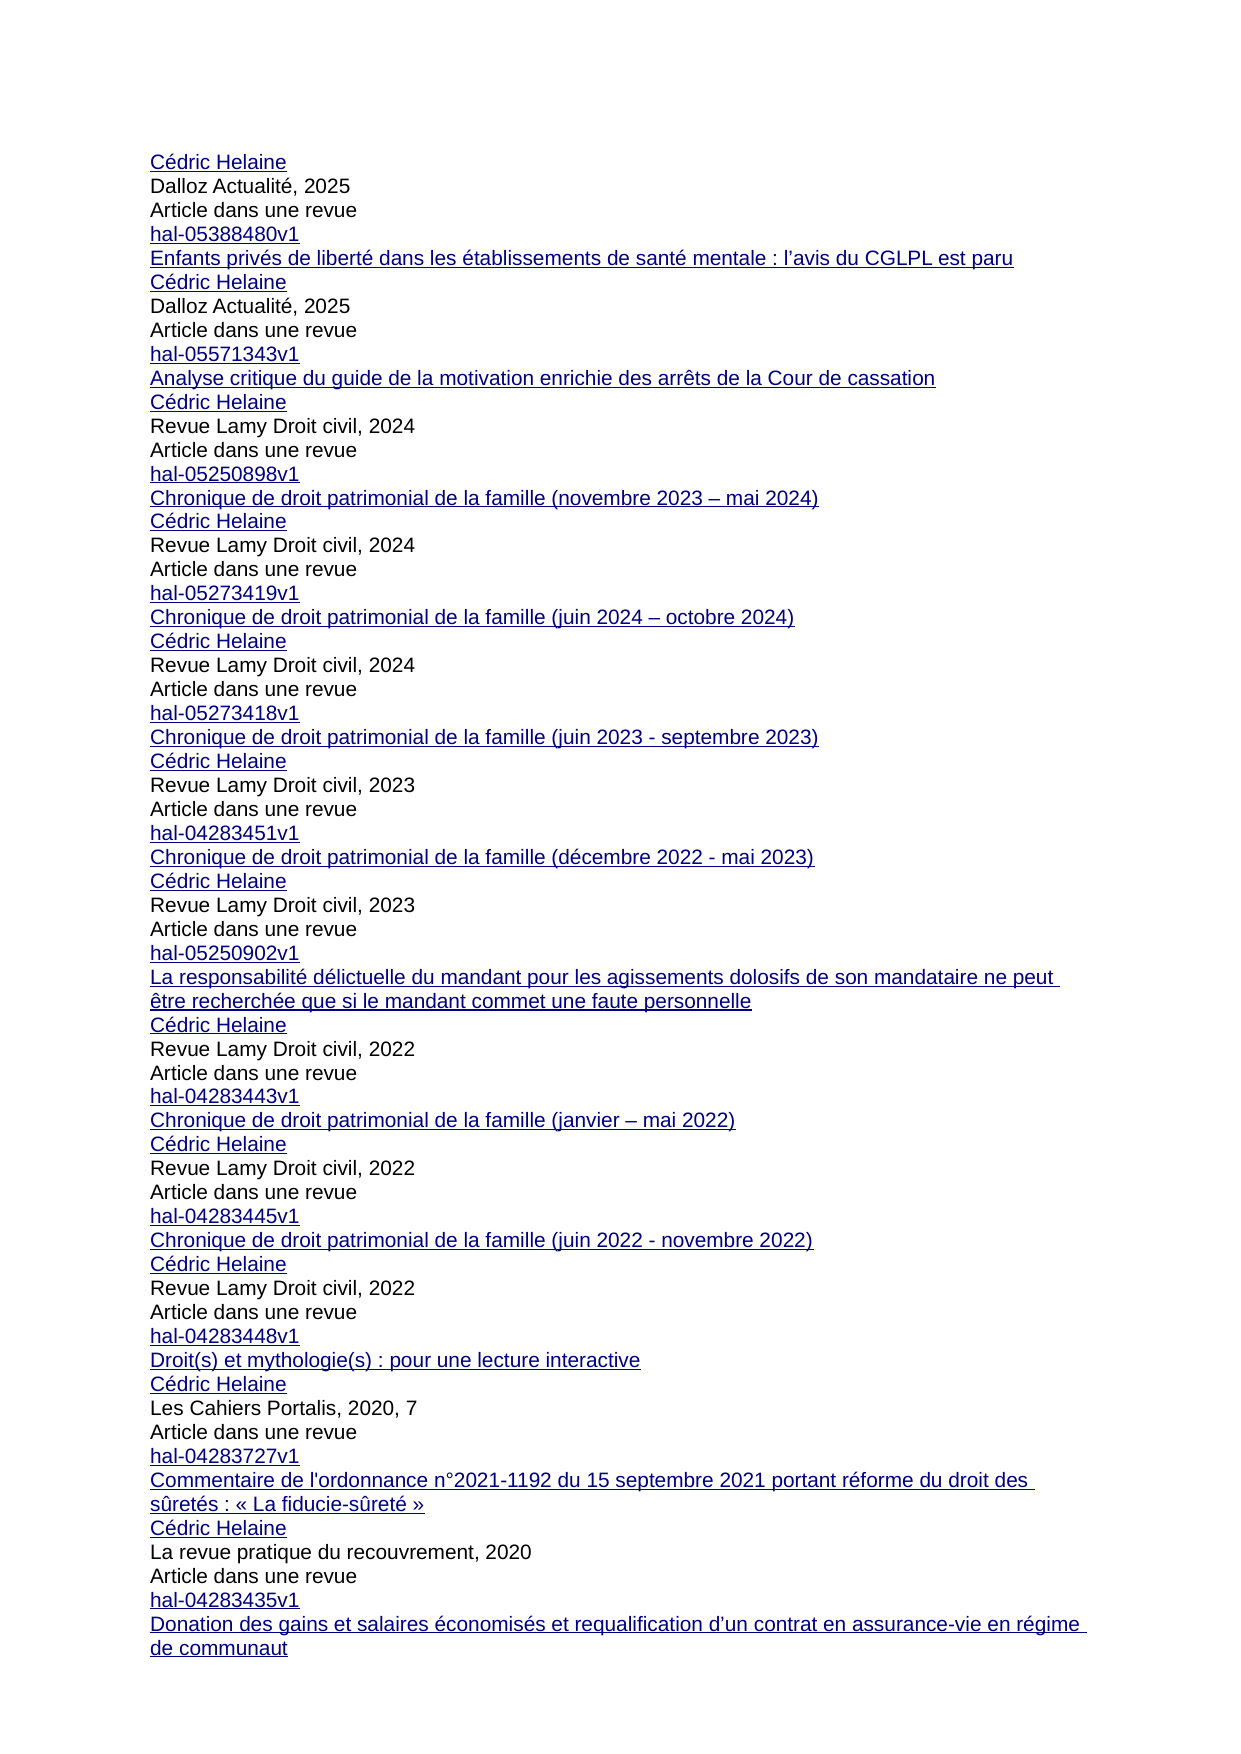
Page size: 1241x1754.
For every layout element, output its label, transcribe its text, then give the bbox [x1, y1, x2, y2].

table_cell Donation des gains et salaires économisés et requalification d’un contrat en assurance-vie en régime de communaut [150, 1611, 1090, 1659]
table_cell Cédric Helaine Dalloz Actualité, 2025 Article dans une revue hal-05388480v1 [150, 150, 1090, 246]
table_cell Enfants privés de liberté dans les établissements de santé mentale : l’avis du CGLPL est paru Cédric Helaine Dalloz Actualité, 2025 Article dans une revue hal-05571343v1 [150, 246, 1090, 366]
table_cell Analyse critique du guide de la motivation enrichie des arrêts de la Cour de cassation Cédric Helaine Revue Lamy Droit civil, 2024 Article dans une revue hal-05250898v1 [150, 366, 1090, 485]
table_cell La responsabilité délictuelle du mandant pour les agissements dolosifs de son mandataire ne peut être recherchée que si le mandant commet une faute personnelle Cédric Helaine Revue Lamy Droit civil, 2022 Article dans une revue hal-04283443v1 [150, 965, 1090, 1108]
table_cell Chronique de droit patrimonial de la famille (décembre 2022 - mai 2023) Cédric Helaine Revue Lamy Droit civil, 2023 Article dans une revue hal-05250902v1 [150, 845, 1090, 964]
table_cell Chronique de droit patrimonial de la famille (juin 2022 - novembre 2022) Cédric Helaine Revue Lamy Droit civil, 2022 Article dans une revue hal-04283448v1 [150, 1228, 1090, 1348]
table_cell Chronique de droit patrimonial de la famille (juin 2024 – octobre 2024) Cédric Helaine Revue Lamy Droit civil, 2024 Article dans une revue hal-05273418v1 [150, 605, 1090, 725]
table_cell Droit(s) et mythologie(s) : pour une lecture interactive Cédric Helaine Les Cahiers Portalis, 2020, 7 Article dans une revue hal-04283727v1 [150, 1348, 1090, 1468]
table_cell Chronique de droit patrimonial de la famille (juin 2023 - septembre 2023) Cédric Helaine Revue Lamy Droit civil, 2023 Article dans une revue hal-04283451v1 [150, 725, 1090, 845]
table_cell Chronique de droit patrimonial de la famille (janvier – mai 2022) Cédric Helaine Revue Lamy Droit civil, 2022 Article dans une revue hal-04283445v1 [150, 1108, 1090, 1228]
table_cell Commentaire de l'ordonnance n°2021-1192 du 15 septembre 2021 portant réforme du droit des sûretés : « La fiducie-sûreté » Cédric Helaine La revue pratique du recouvrement, 2020 Article dans une revue hal-04283435v1 [150, 1468, 1090, 1611]
table_cell Chronique de droit patrimonial de la famille (novembre 2023 – mai 2024) Cédric Helaine Revue Lamy Droit civil, 2024 Article dans une revue hal-05273419v1 [150, 485, 1090, 605]
